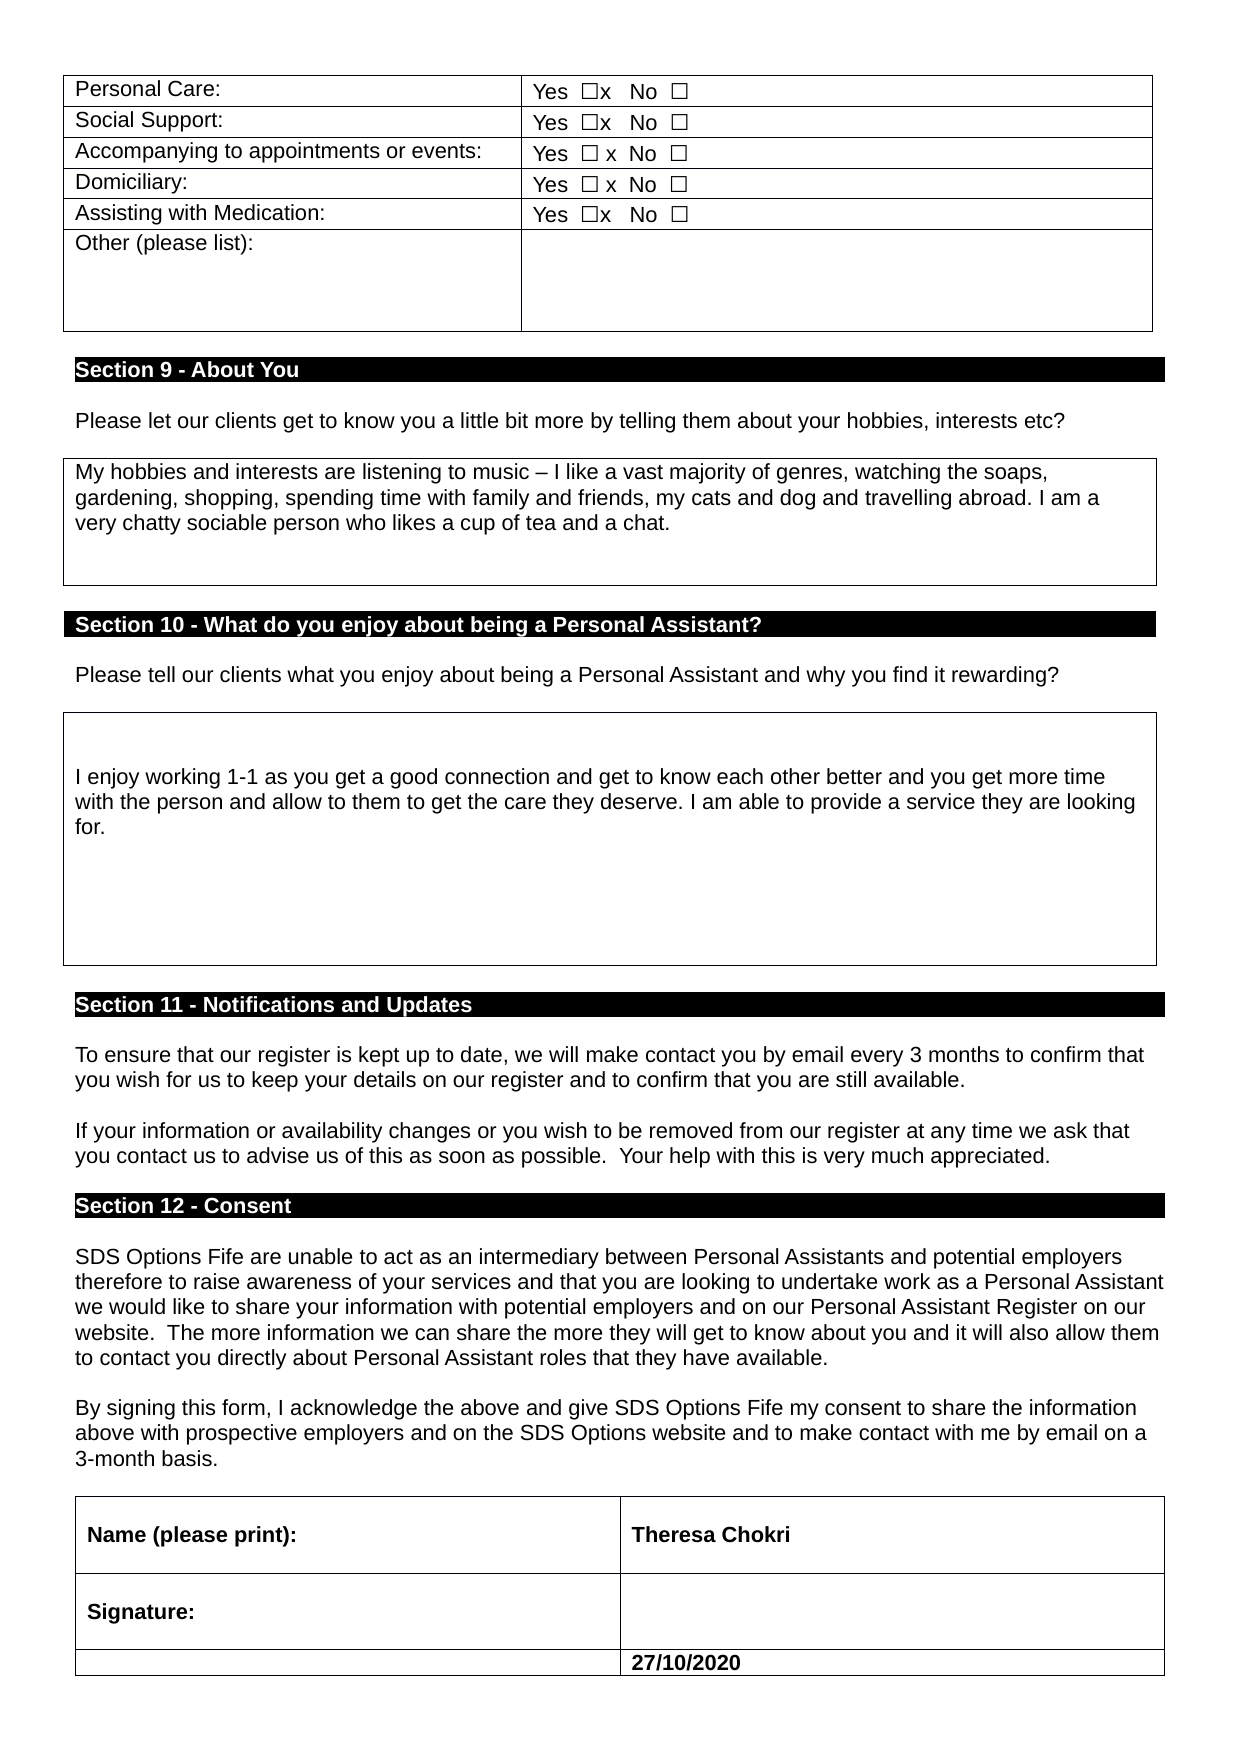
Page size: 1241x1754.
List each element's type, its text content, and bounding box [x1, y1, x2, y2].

table_cell Other (please list): [64, 230, 521, 331]
table_cell Yes ☐ x No ☐ [522, 169, 1152, 198]
table_header Yes ☐x No ☐ [522, 76, 1152, 106]
text Section 11 - Notifications and Updates [75, 992, 1165, 1017]
table_cell [76, 1650, 620, 1675]
table_cell Social Support: [64, 107, 521, 137]
text Section 12 - Consent [75, 1193, 1165, 1218]
table_header My hobbies and interests are listening to music – I like a vast majority of genres, watching the soaps, gardening, shopping, spending time with family and friends, my cats and dog and travelling abroad. I am a very chatty sociable person who likes a cup of tea and a chat. [64, 459, 1156, 585]
table_cell Yes ☐x No ☐ [522, 107, 1152, 137]
table_cell [621, 1574, 1164, 1649]
table_cell Domiciliary: [64, 169, 521, 198]
table_header Theresa Chokri [621, 1497, 1164, 1572]
table_cell Yes ☐ x No ☐ [522, 138, 1152, 167]
text By signing this form, I acknowledge the above and give SDS Options Fife my consent to share the information above with prospective employers and on the SDS Options website and to make contact with me by email on a 3-month basis. [75, 1395, 1165, 1471]
text If your information or availability changes or you wish to be removed from our register at any time we ask that you contact us to advise us of this as soon as possible. Your help with this is very much appreciated. [75, 1118, 1165, 1168]
table_cell 27/10/2020 [621, 1650, 1164, 1675]
table_header Personal Care: [64, 76, 521, 106]
table_cell [522, 230, 1152, 331]
table_cell Yes ☐x No ☐ [522, 199, 1152, 229]
table_cell Assisting with Medication: [64, 199, 521, 229]
text Section 9 - About You [75, 357, 1165, 382]
table_cell Accompanying to appointments or events: [64, 138, 521, 167]
text Please let our clients get to know you a little bit more by telling them about your hobbies, interests etc? [75, 408, 1165, 433]
text To ensure that our register is kept up to date, we will make contact you by email every 3 months to confirm that you wish for us to keep your details on our register and to confirm that you are still available. [75, 1042, 1165, 1092]
table_cell Signature: [76, 1574, 620, 1649]
text SDS Options Fife are unable to act as an intermediary between Personal Assistants and potential employers therefore to raise awareness of your services and that you are looking to undertake work as a Personal Assistant we would like to share your information with potential employers and on our Personal Assistant Register on our website. The more information we can share the more they will get to know about you and it will also allow them to contact you directly about Personal Assistant roles that they have available. [75, 1244, 1165, 1370]
table_header I enjoy working 1-1 as you get a good connection and get to know each other better and you get more time with the person and allow to them to get the care they deserve. I am able to provide a service they are looking for. [64, 713, 1156, 965]
text Please tell our clients what you enjoy about being a Personal Assistant and why you find it rewarding? [75, 662, 1165, 687]
table_header Name (please print): [76, 1497, 620, 1572]
